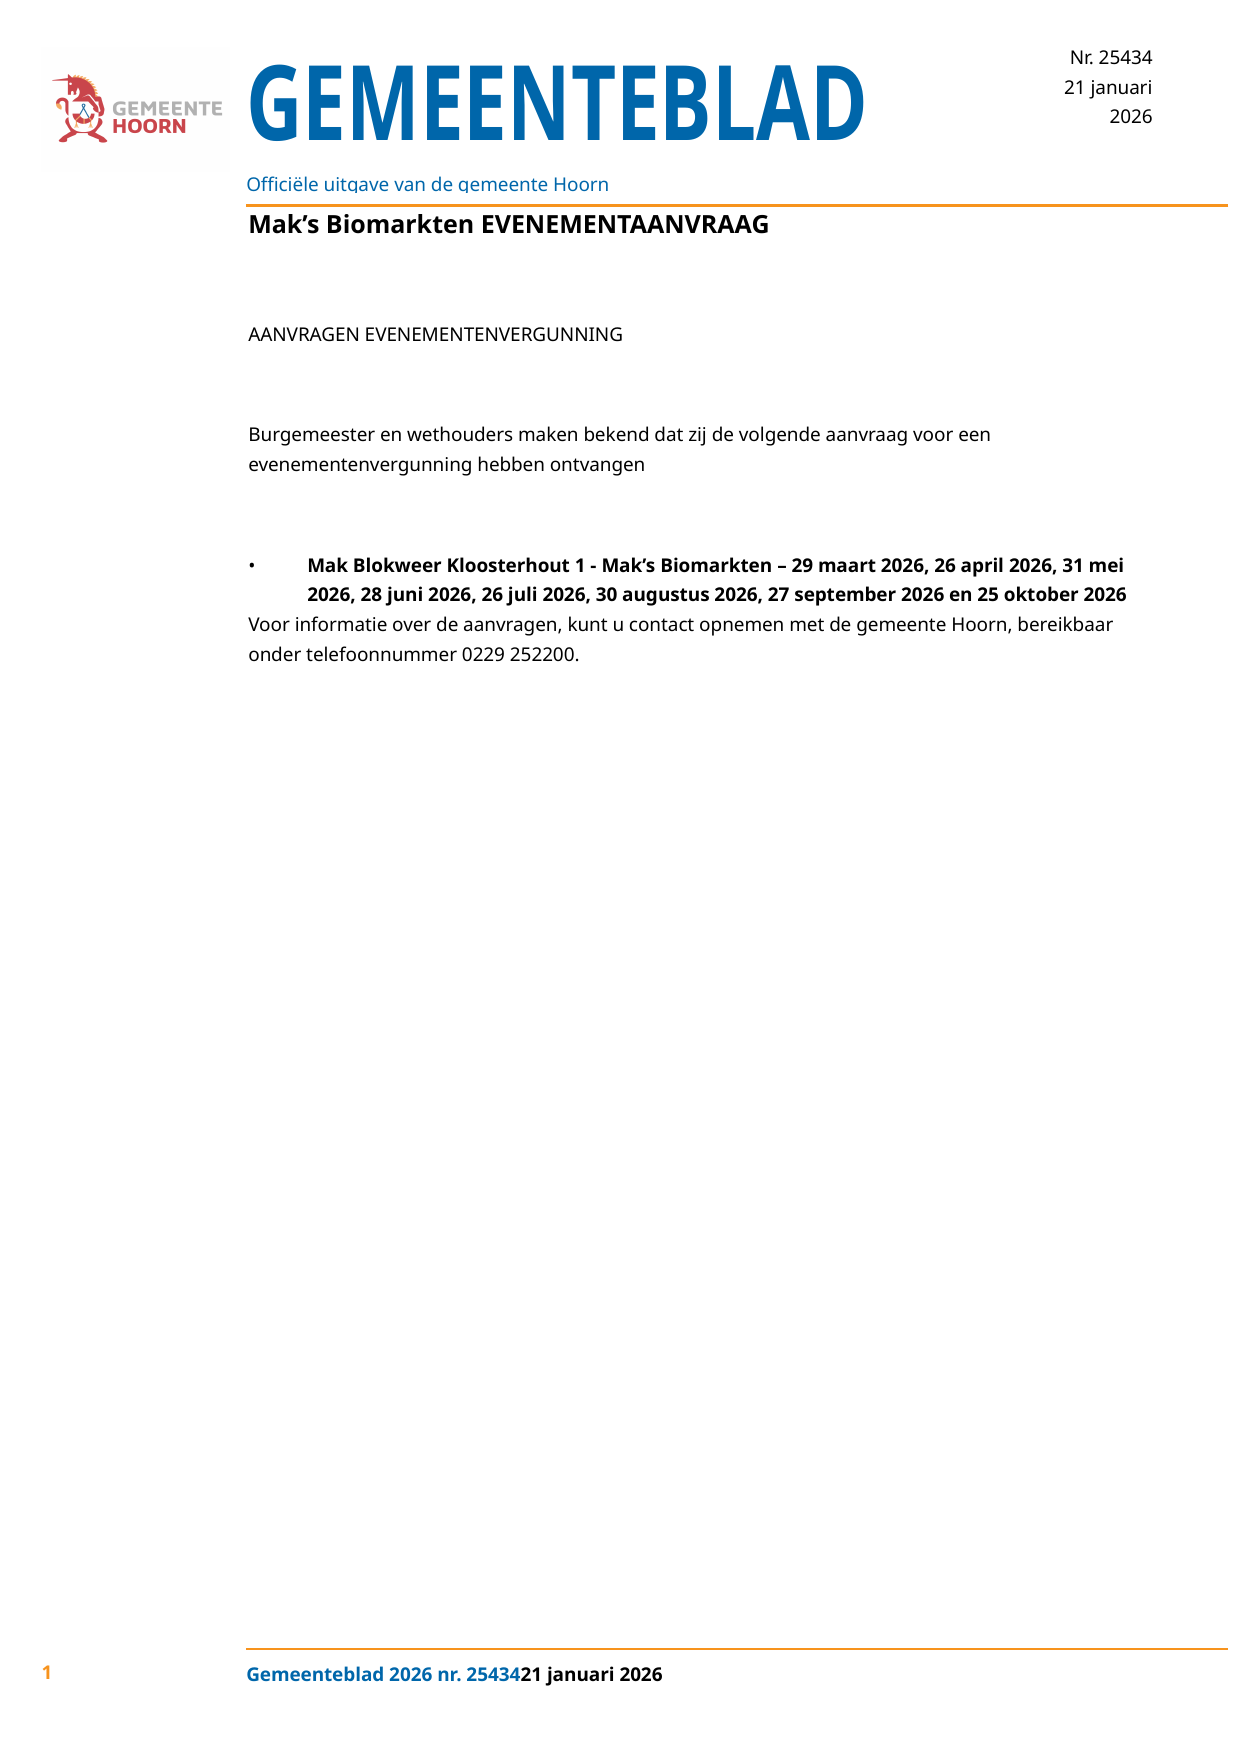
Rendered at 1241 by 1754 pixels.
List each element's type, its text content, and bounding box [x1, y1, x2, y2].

list Mak Blokweer Kloosterhout 1 - Mak’s Biomarkten – 29 maart 2026, 26 april 2026, 31 mei 2026, 28 juni 2026, 26 juli 2026, 30 augustus 2026, 27 september 2026 en 25 oktober 2026 [248, 552, 1152, 607]
text Burgemeester en wethouders maken bekend dat zij de volgende aanvraag voor een evenementenvergunning hebben ontvangen [248, 422, 1152, 477]
text Voor informatie over de aanvragen, kunt u contact opnemen met de gemeente Hoorn, bereikbaar onder telefoonnummer 0229 252200. [248, 611, 1152, 666]
text AANVRAGEN EVENEMENTENVERGUNNING [248, 321, 1152, 346]
text Mak’s Biomarkten EVENEMENTAANVRAAG [248, 207, 1152, 241]
picture [41, 47, 231, 172]
